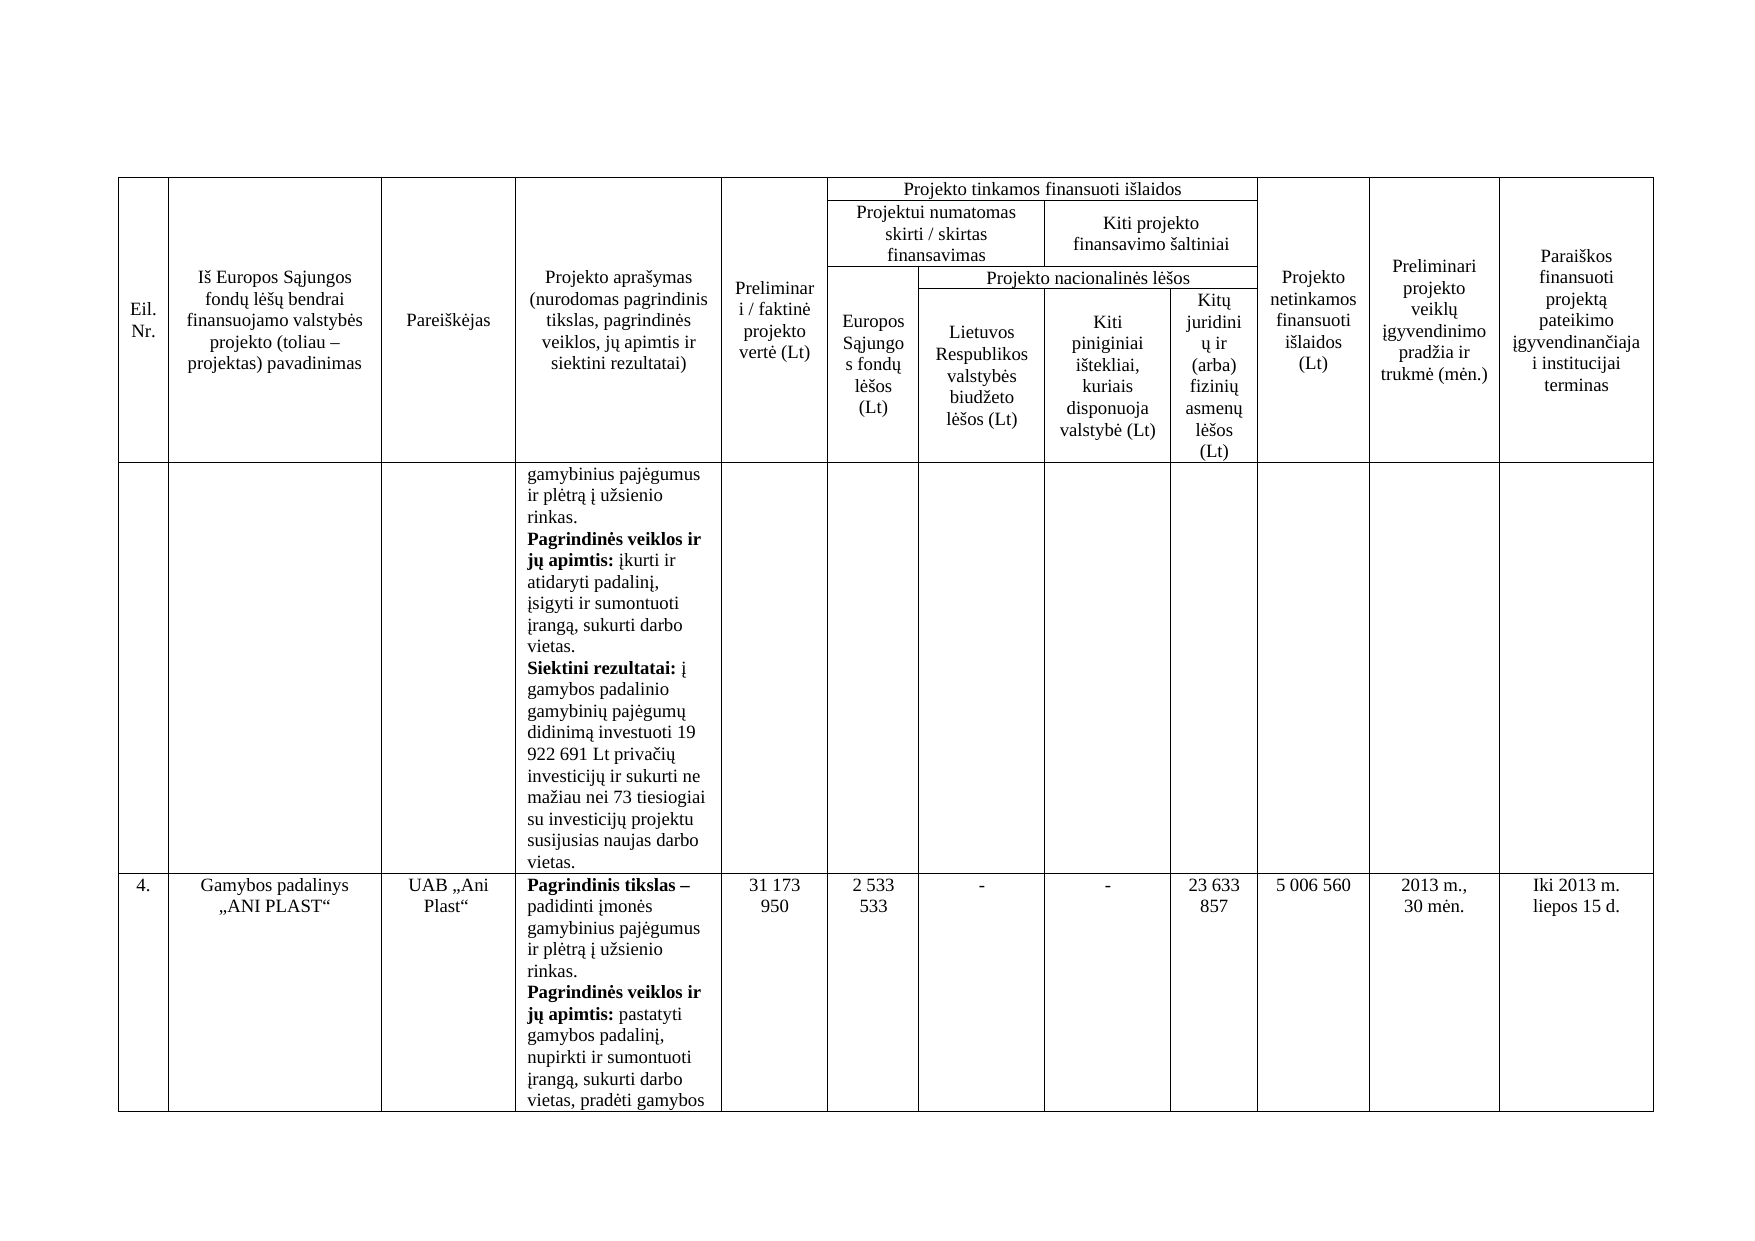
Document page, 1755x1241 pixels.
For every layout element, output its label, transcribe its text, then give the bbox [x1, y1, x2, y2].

table_cell Pagrindinis tikslas – padidinti įmonės gamybinius pajėgumus ir plėtrą į užsienio rinkas. Pagrindinės veiklos ir jų apimtis: pastatyti gamybos padalinį, nupirkti ir sumontuoti įrangą, sukurti darbo vietas, pradėti gamybos [516, 874, 721, 1111]
table_cell Europos Sąjungos fondų lėšos (Lt) [828, 267, 918, 462]
table_header Preliminari projekto veiklų įgyvendinimo pradžia ir trukmė (mėn.) [1370, 178, 1499, 462]
table_cell Projektui numatomas skirti / skirtas finansavimas [828, 201, 1044, 266]
table_cell [722, 463, 827, 872]
table_cell - [919, 874, 1044, 1111]
table_cell [169, 463, 381, 872]
table_header Pareiškėjas [382, 178, 515, 462]
table_cell - [1045, 463, 1170, 872]
table_cell 5 006 560 [1258, 874, 1369, 1111]
table_cell 23 633 857 [1171, 874, 1257, 1111]
table_cell gamybinius pajėgumus ir plėtrą į užsienio rinkas. Pagrindinės veiklos ir jų apimtis: įkurti ir atidaryti padalinį, įsigyti ir sumontuoti įrangą, sukurti darbo vietas. Siektini rezultatai: į gamybos padalinio gamybinių pajėgumų didinimą investuoti 19 922 691 Lt privačių investicijų ir sukurti ne mažiau nei 73 tiesiogiai su investicijų projektu susijusias naujas darbo vietas. [516, 463, 721, 872]
table_header Projekto aprašymas (nurodomas pagrindinis tikslas, pagrindinės veiklos, jų apimtis ir siektini rezultatai) [516, 178, 721, 462]
table_cell Kiti piniginiai ištekliai, kuriais disponuoja valstybė (Lt) [1045, 289, 1170, 462]
table_cell [828, 463, 918, 872]
table_header Projekto netinkamos finansuoti išlaidos (Lt) [1258, 178, 1369, 462]
table_cell Iki 2013 m. liepos 15 d. [1500, 874, 1653, 1111]
table_cell [382, 463, 515, 872]
table_header Paraiškos finansuoti projektą pateikimo įgyvendinančiajai institucijai terminas [1500, 178, 1653, 462]
table_header Eil. Nr. [119, 178, 168, 462]
table_cell - [1045, 874, 1170, 1111]
table_cell Lietuvos Respublikos valstybės biudžeto lėšos (Lt) [919, 289, 1044, 462]
table_cell [1500, 463, 1653, 872]
table_header Projekto tinkamos finansuoti išlaidos [828, 178, 1257, 200]
table_cell Kitų juridinių ir (arba) fizinių asmenų lėšos (Lt) [1171, 289, 1257, 462]
table_cell [1258, 463, 1369, 872]
table_cell [1370, 463, 1499, 872]
table_header Iš Europos Sąjungos fondų lėšų bendrai finansuojamo valstybės projekto (toliau – projektas) pavadinimas [169, 178, 381, 462]
table_cell UAB „Ani Plast“ [382, 874, 515, 1111]
table_cell Kiti projekto finansavimo šaltiniai [1045, 201, 1257, 266]
table_cell 2 533 533 [828, 874, 918, 1111]
table_header Preliminari / faktinė projekto vertė (Lt) [722, 178, 827, 462]
table_cell [1171, 463, 1257, 872]
table_cell 31 173 950 [722, 874, 827, 1111]
table_cell Projekto nacionalinės lėšos [919, 267, 1257, 288]
table_cell Gamybos padalinys „ANI PLAST“ [169, 874, 381, 1111]
table_cell [119, 463, 168, 872]
table_cell 4. [119, 874, 168, 1111]
table_cell 2013 m., 30 mėn. [1370, 874, 1499, 1111]
table_cell - [919, 463, 1044, 872]
